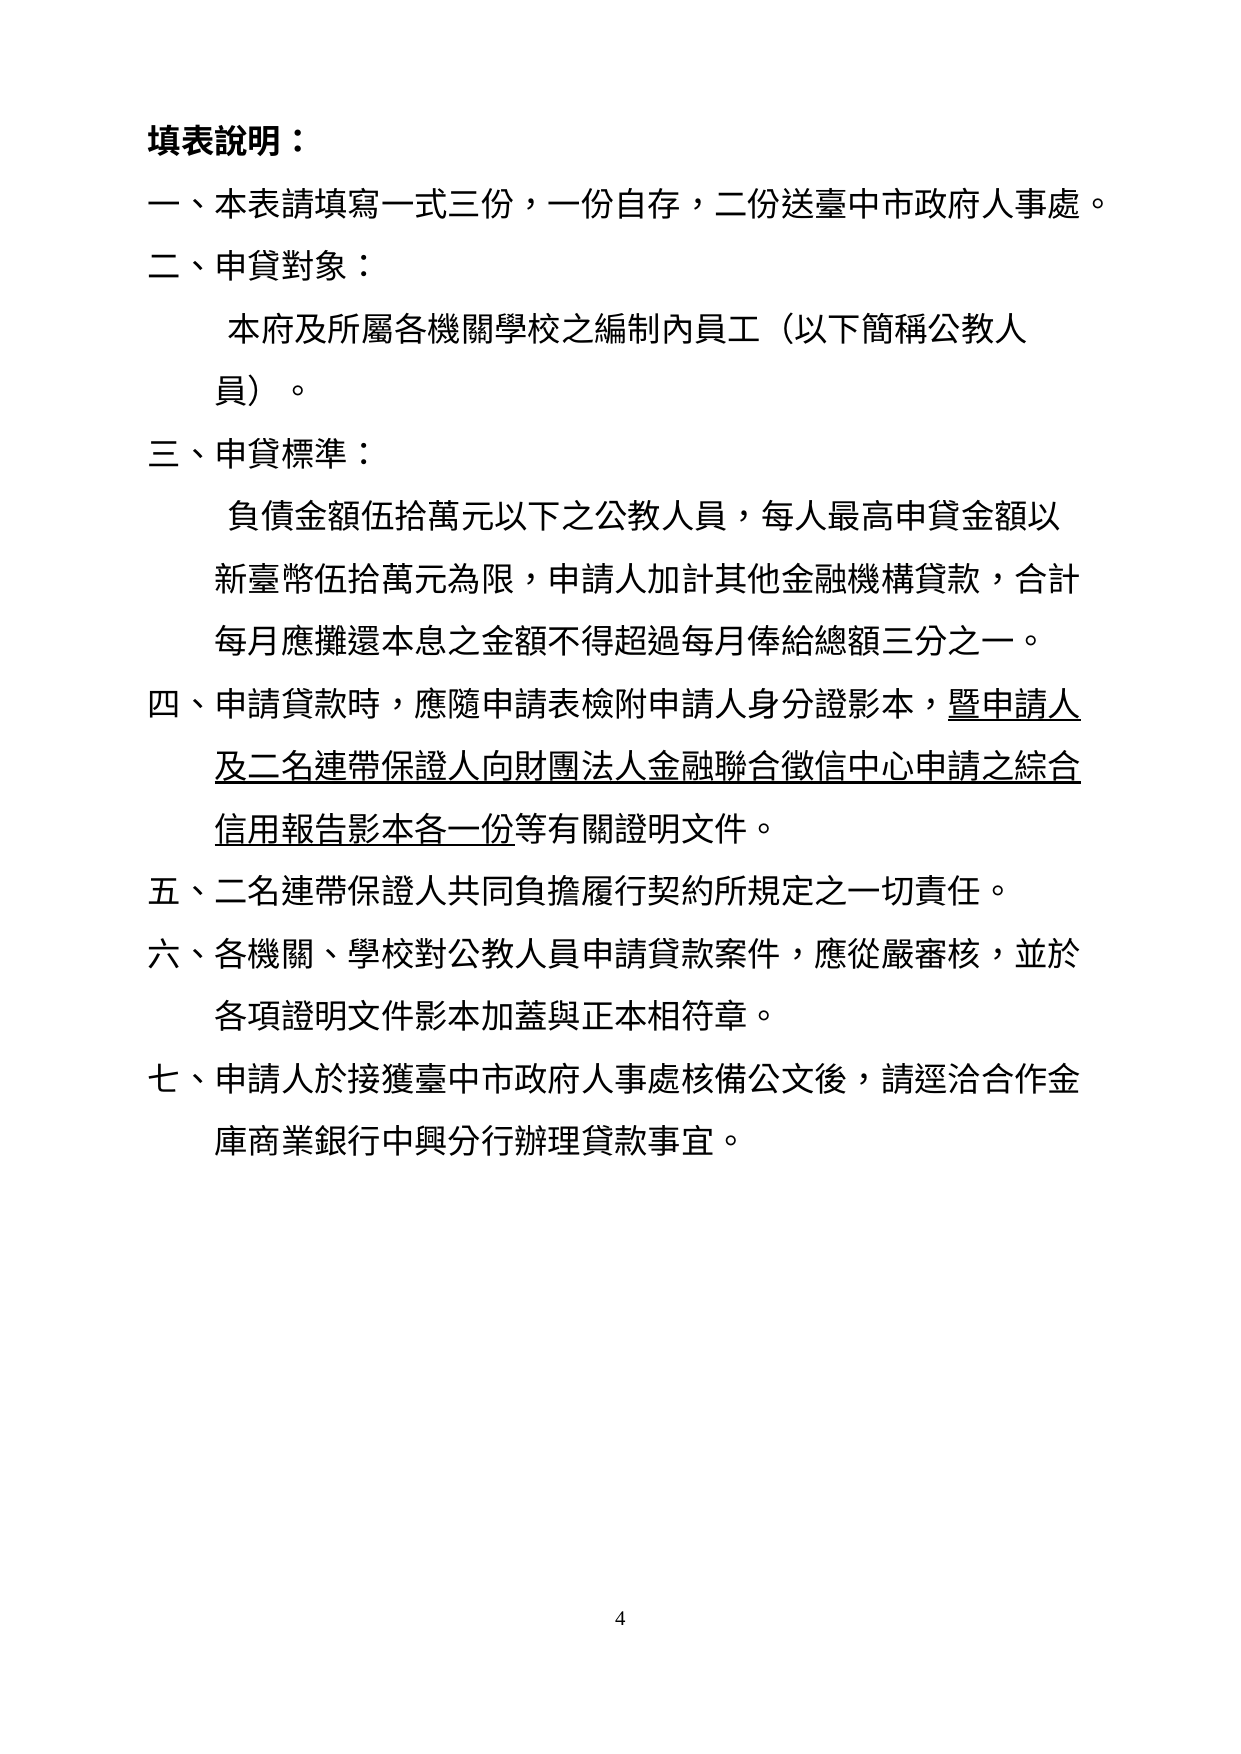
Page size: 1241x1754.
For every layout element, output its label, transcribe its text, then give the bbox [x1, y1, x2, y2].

text 五、二名連帶保證人共同負擔履行契約所規定之一切責任。 [148, 847, 1092, 910]
text 二、申貸對象： [148, 222, 1092, 285]
text 六、各機關、學校對公教人員申請貸款案件，應從嚴審核，並於各項證明文件影本加蓋與正本相符章。 [148, 910, 1092, 1035]
text 一、本表請填寫一式三份，一份自存，二份送臺中市政府人事處。 [148, 160, 1092, 222]
text 本府及所屬各機關學校之編制內員工（以下簡稱公教人員）。 [148, 285, 1092, 410]
text 三、申貸標準： [148, 410, 1092, 472]
text 填表說明： [148, 97, 1092, 160]
text 四、申請貸款時，應隨申請表檢附申請人身分證影本，暨申請人及二名連帶保證人向財團法人金融聯合徵信中心申請之綜合信用報告影本各一份等有關證明文件。 [148, 660, 1092, 847]
text 七、申請人於接獲臺中市政府人事處核備公文後，請逕洽合作金庫商業銀行中興分行辦理貸款事宜。 [148, 1035, 1092, 1160]
text 負債金額伍拾萬元以下之公教人員，每人最高申貸金額以新臺幣伍拾萬元為限，申請人加計其他金融機構貸款，合計每月應攤還本息之金額不得超過每月俸給總額三分之一。 [148, 472, 1092, 660]
